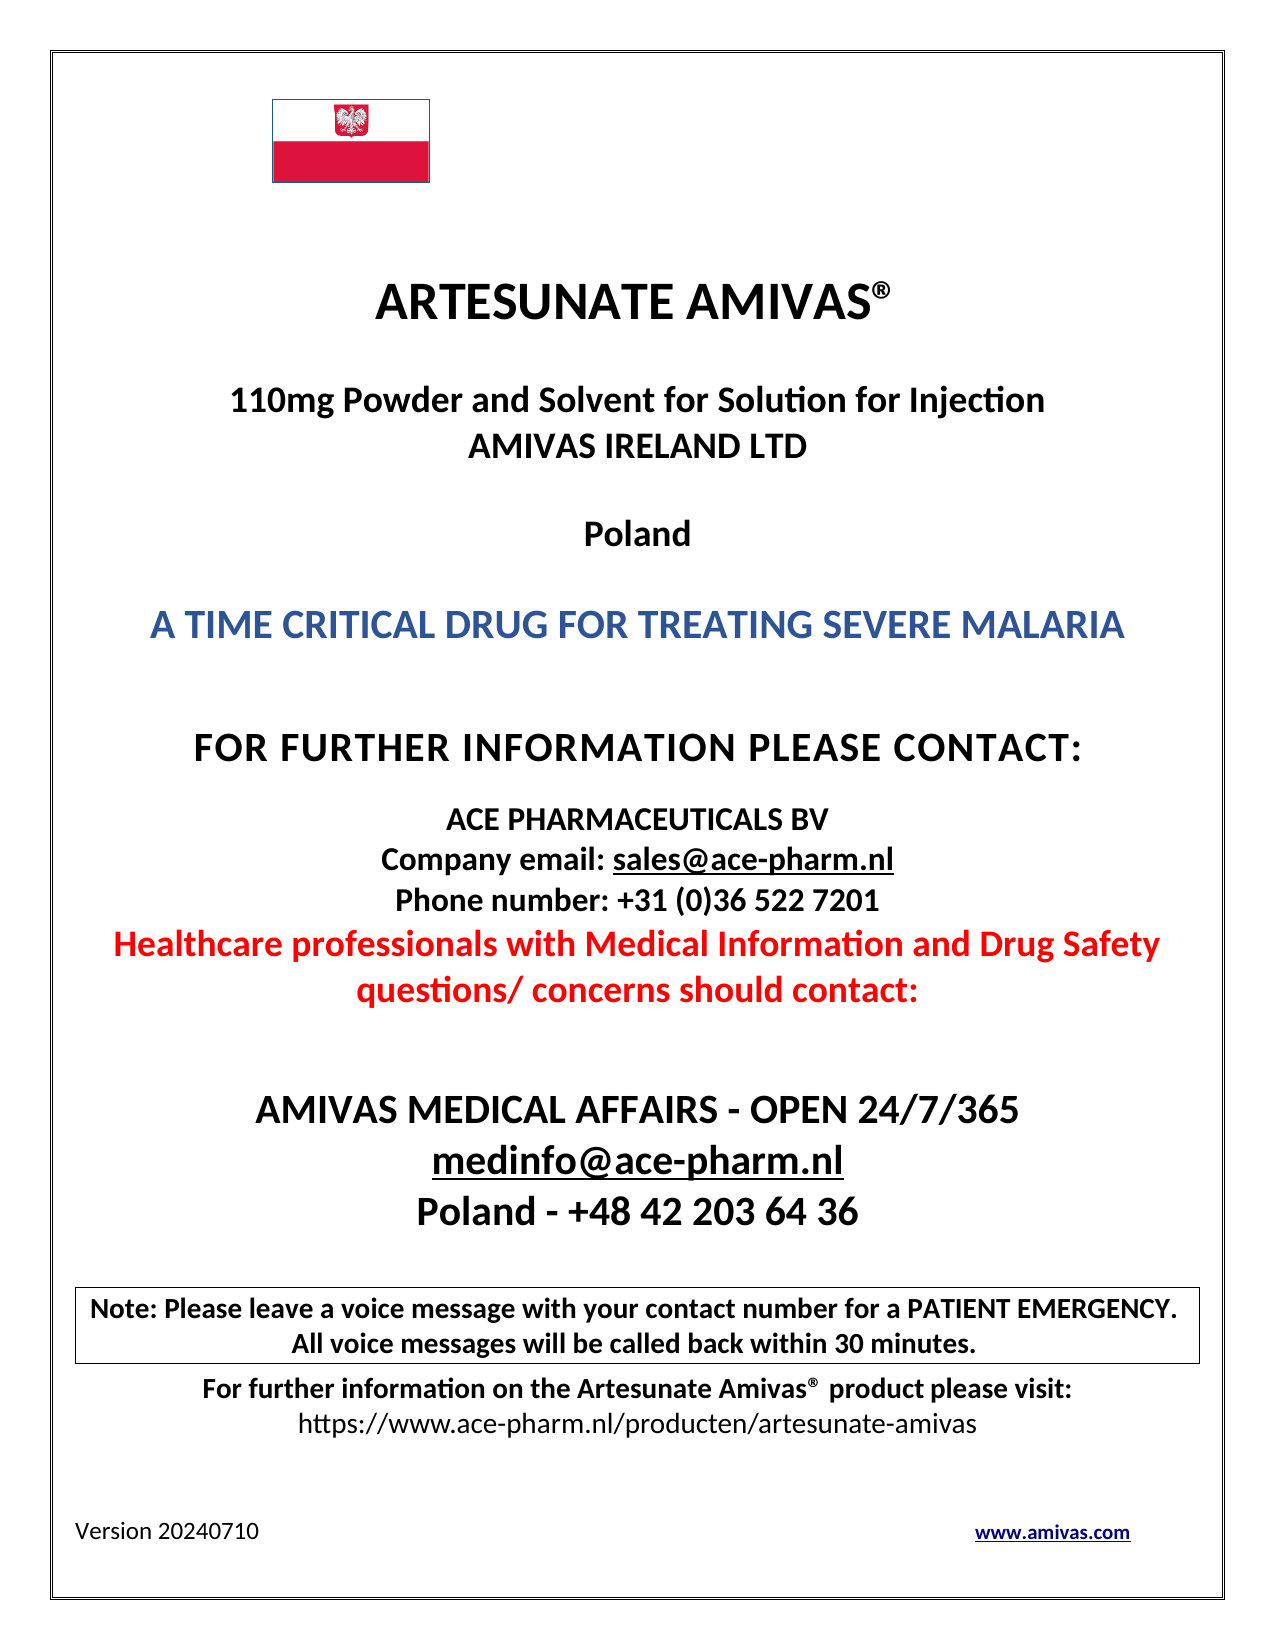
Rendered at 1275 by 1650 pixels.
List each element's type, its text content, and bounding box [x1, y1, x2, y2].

text For further information on the Artesunate Amivas® product please visit: [75, 1364, 1200, 1406]
text All voice messages will be called back within 30 minutes. [76, 1322, 1199, 1363]
text medinfo@ace-pharm.nl [75, 1134, 1200, 1185]
text Poland [75, 510, 1200, 556]
text 110mg Powder and Solvent for Solution for Injection AMIVAS IRELAND LTD [75, 376, 1200, 467]
text Phone number: +31 (0)36 522 7201 [75, 879, 1200, 920]
text AMIVAS MEDICAL AFFAIRS - OPEN 24/7/365 [75, 1083, 1200, 1134]
text Company email: sales@ace-pharm.nl [75, 838, 1200, 879]
subtitle FOR FURTHER INFORMATION PLEASE CONTACT: [75, 721, 1200, 772]
text ACE PHARMACEUTICALS bv [75, 797, 1200, 838]
text ARTESUNATE AMIVAS® [75, 267, 1200, 333]
text Poland - +48 42 203 64 36 [75, 1185, 1200, 1236]
text Note: Please leave a voice message with your contact number for a PATIENT EMERGENCY. [76, 1288, 1199, 1322]
text Healthcare professionals with Medical Information and Drug Safety questions/ concerns should contact: [75, 920, 1200, 1011]
text https://www.ace-pharm.nl/producten/artesunate-amivas [75, 1406, 1200, 1441]
text A TIME CRITICAL DRUG FOR TREATING SEVERE MALARIA [75, 598, 1200, 649]
